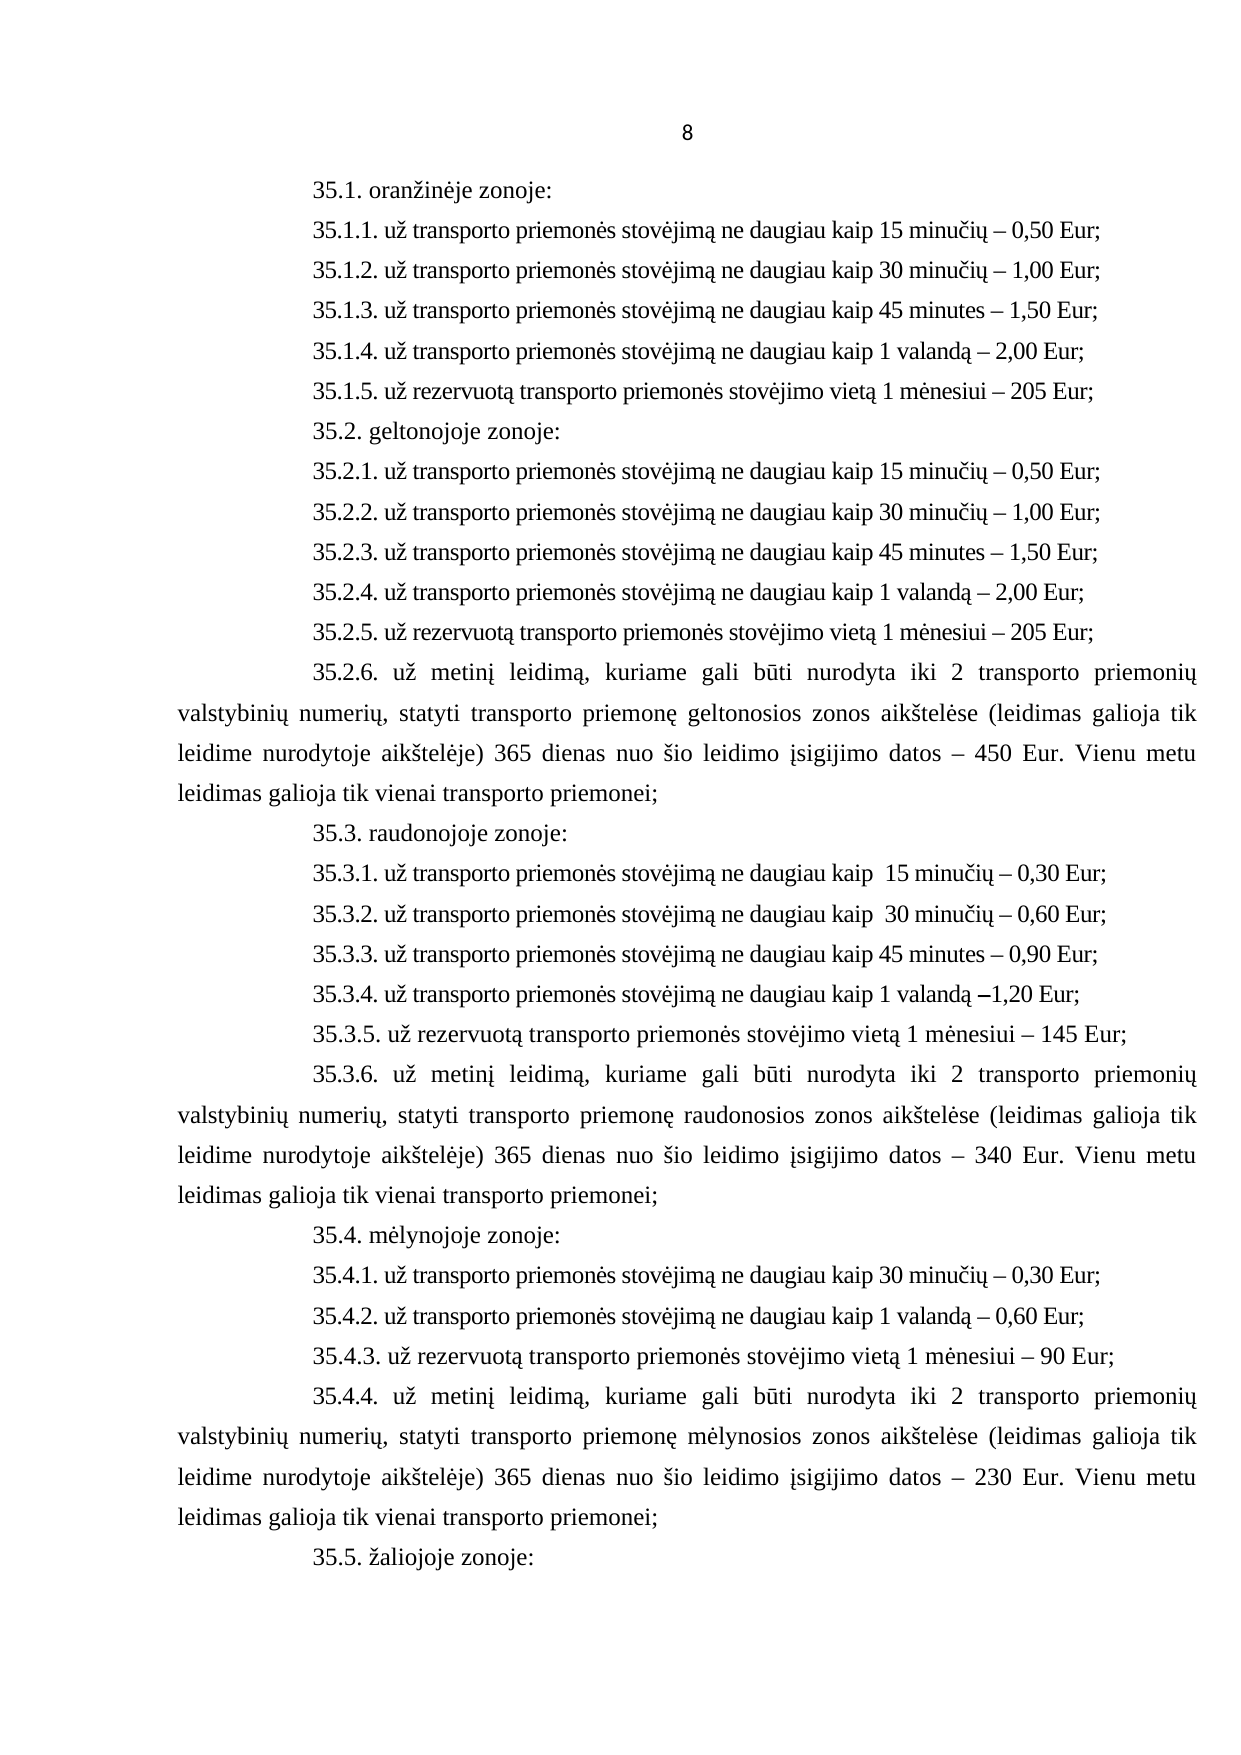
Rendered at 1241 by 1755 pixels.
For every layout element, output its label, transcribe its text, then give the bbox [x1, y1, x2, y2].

text 35.1.4. už transporto priemonės stovėjimą ne daugiau kaip 1 valandą – 2,00 Eur; [177, 336, 1198, 364]
text 35.4.3. už rezervuotą transporto priemonės stovėjimo vietą 1 mėnesiui – 90 Eur; [177, 1341, 1198, 1370]
text 35.3.2. už transporto priemonės stovėjimą ne daugiau kaip 30 minučių – 0,60 Eur; [177, 899, 1198, 927]
text 35.3. raudonojoje zonoje: [177, 818, 1198, 847]
text 35.4. mėlynojoje zonoje: [177, 1220, 1198, 1249]
text 35.2.1. už transporto priemonės stovėjimą ne daugiau kaip 15 minučių – 0,50 Eur; [177, 456, 1198, 485]
text 35.5. žaliojoje zonoje: [177, 1542, 1198, 1571]
text 35.1.5. už rezervuotą transporto priemonės stovėjimo vietą 1 mėnesiui – 205 Eur; [177, 376, 1198, 405]
text 35.1.1. už transporto priemonės stovėjimą ne daugiau kaip 15 minučių – 0,50 Eur; [177, 215, 1198, 244]
text 35.2. geltonojoje zonoje: [177, 416, 1198, 445]
text 35.2.5. už rezervuotą transporto priemonės stovėjimo vietą 1 mėnesiui – 205 Eur; [177, 617, 1198, 646]
text 35.2.6. už metinį leidimą, kuriame gali būti nurodyta iki 2 transporto priemonių valstybinių numerių, statyti transporto priemonę geltonosios zonos aikštelėse (leidimas galioja tik leidime nurodytoje aikštelėje) 365 dienas nuo šio leidimo įsigijimo datos – 450 Eur. Vienu metu leidimas galioja tik vienai transporto priemonei; [177, 657, 1198, 807]
text 35.3.1. už transporto priemonės stovėjimą ne daugiau kaip 15 minučių – 0,30 Eur; [177, 858, 1198, 887]
text 35.3.4. už transporto priemonės stovėjimą ne daugiau kaip 1 valandą –1,20 Eur; [177, 979, 1198, 1008]
text 35.4.1. už transporto priemonės stovėjimą ne daugiau kaip 30 minučių – 0,30 Eur; [177, 1261, 1198, 1289]
text 35.1. oranžinėje zonoje: [177, 175, 1198, 204]
text 35.2.4. už transporto priemonės stovėjimą ne daugiau kaip 1 valandą – 2,00 Eur; [177, 577, 1198, 606]
text 35.1.2. už transporto priemonės stovėjimą ne daugiau kaip 30 minučių – 1,00 Eur; [177, 255, 1198, 284]
text 35.2.2. už transporto priemonės stovėjimą ne daugiau kaip 30 minučių – 1,00 Eur; [177, 497, 1198, 525]
text 35.3.6. už metinį leidimą, kuriame gali būti nurodyta iki 2 transporto priemonių valstybinių numerių, statyti transporto priemonę raudonosios zonos aikštelėse (leidimas galioja tik leidime nurodytoje aikštelėje) 365 dienas nuo šio leidimo įsigijimo datos – 340 Eur. Vienu metu leidimas galioja tik vienai transporto priemonei; [177, 1059, 1198, 1209]
text 35.1.3. už transporto priemonės stovėjimą ne daugiau kaip 45 minutes – 1,50 Eur; [177, 296, 1198, 324]
text 35.3.3. už transporto priemonės stovėjimą ne daugiau kaip 45 minutes – 0,90 Eur; [177, 939, 1198, 968]
text 35.4.2. už transporto priemonės stovėjimą ne daugiau kaip 1 valandą – 0,60 Eur; [177, 1301, 1198, 1329]
text 35.2.3. už transporto priemonės stovėjimą ne daugiau kaip 45 minutes – 1,50 Eur; [177, 537, 1198, 566]
text 35.3.5. už rezervuotą transporto priemonės stovėjimo vietą 1 mėnesiui – 145 Eur; [177, 1019, 1198, 1048]
text 35.4.4. už metinį leidimą, kuriame gali būti nurodyta iki 2 transporto priemonių valstybinių numerių, statyti transporto priemonę mėlynosios zonos aikštelėse (leidimas galioja tik leidime nurodytoje aikštelėje) 365 dienas nuo šio leidimo įsigijimo datos – 230 Eur. Vienu metu leidimas galioja tik vienai transporto priemonei; [177, 1381, 1198, 1531]
